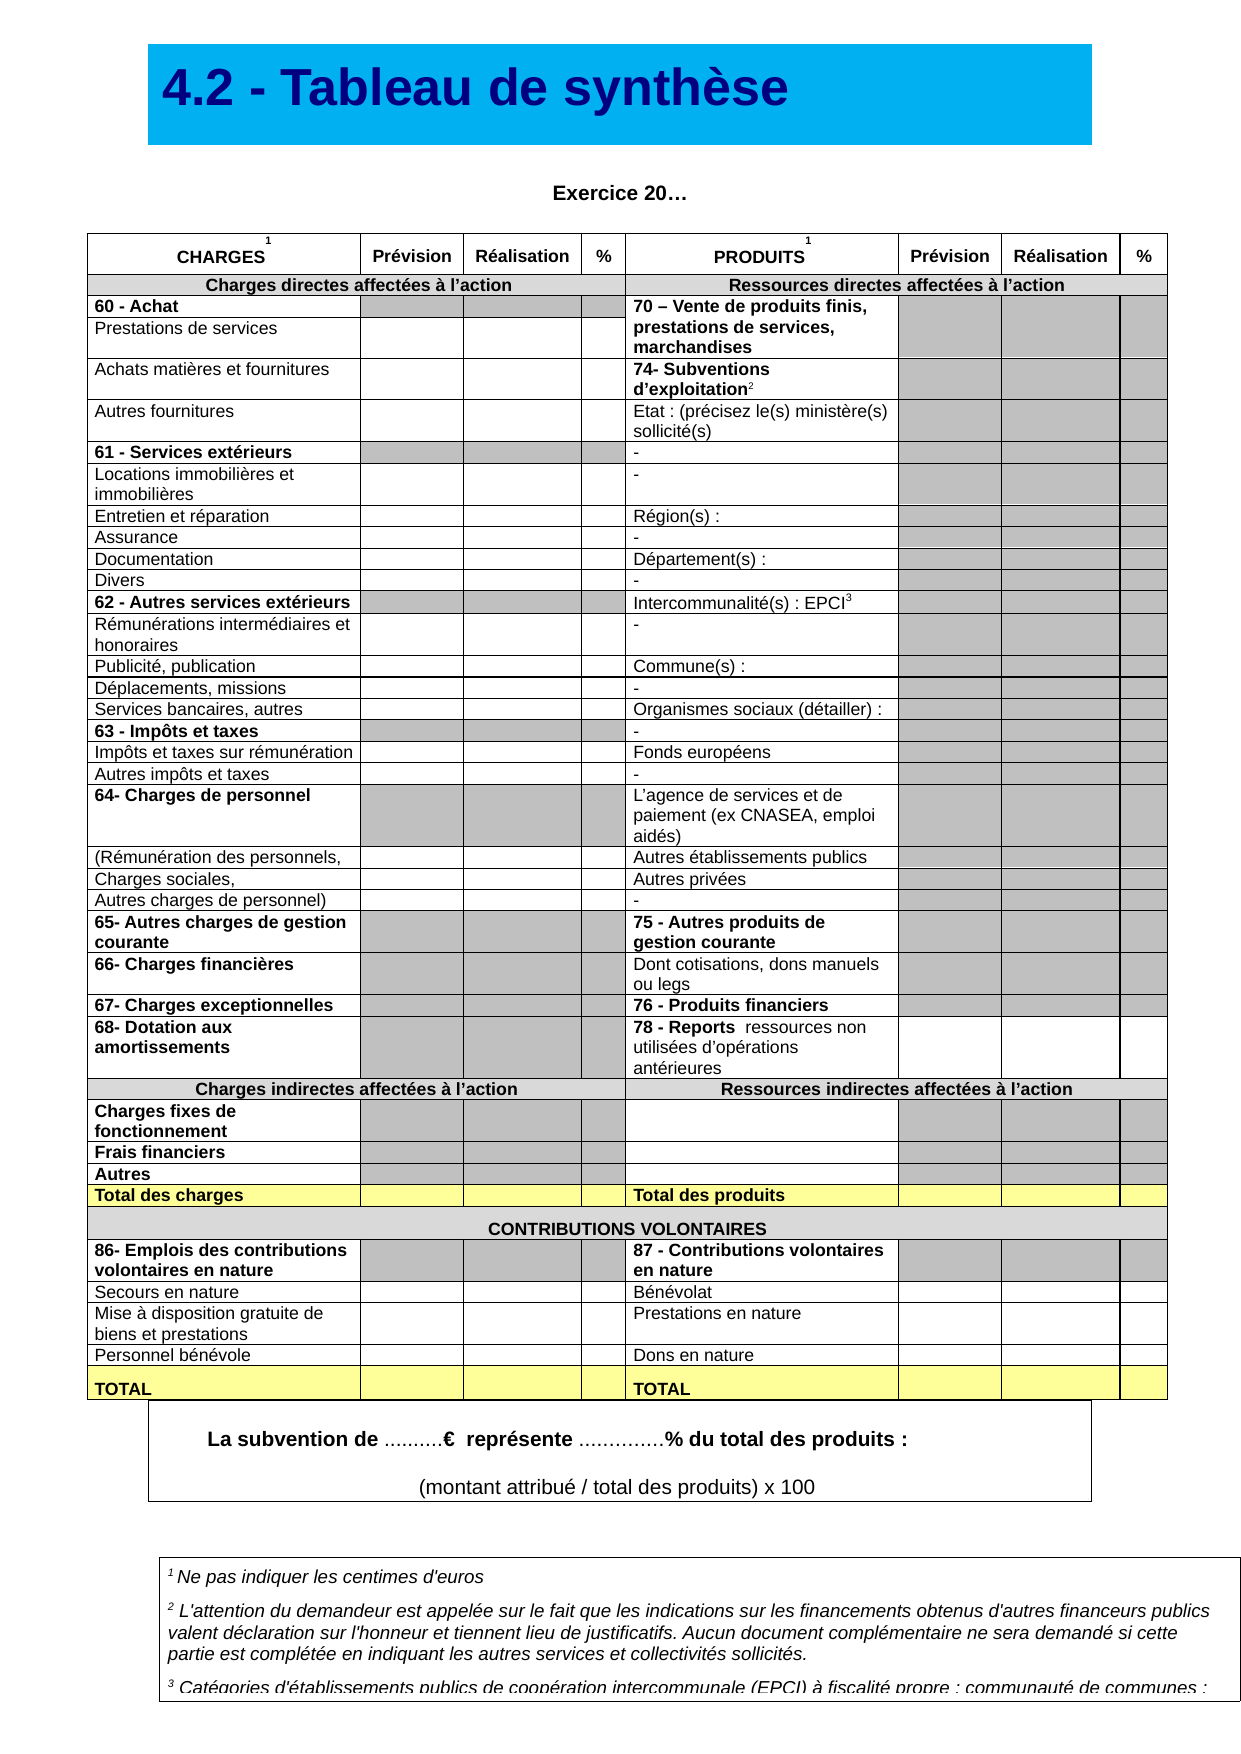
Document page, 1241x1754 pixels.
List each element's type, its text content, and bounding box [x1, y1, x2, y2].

table_cell Rémunérations intermédiaires et honoraires [88, 614, 360, 655]
table_header % [582, 234, 625, 274]
table_cell Etat : (précisez le(s) ministère(s) sollicité(s) [626, 400, 898, 441]
table_cell [1002, 911, 1119, 952]
table_cell [1121, 1017, 1167, 1078]
table_cell 86- Emplois des contributions volontaires en nature [88, 1240, 360, 1281]
table_cell 87 - Contributions volontaires en nature [626, 1240, 898, 1281]
table_cell [361, 763, 463, 784]
table_cell [1121, 656, 1167, 676]
text 4.2 - Tableau de synthèse [148, 56, 1092, 116]
table_cell [582, 591, 625, 613]
table_cell [1002, 995, 1119, 1016]
table_cell Charges directes affectées à l’action [88, 275, 625, 295]
table_cell [464, 614, 581, 655]
table_cell Charges sociales, [88, 869, 360, 889]
table_cell Ressources indirectes affectées à l’action [626, 1079, 1167, 1099]
table_cell [361, 570, 463, 590]
table_cell [1121, 296, 1167, 357]
table_cell Assurance [88, 527, 360, 547]
table_cell [899, 890, 1001, 910]
table_cell [582, 527, 625, 547]
table_cell [1002, 1185, 1119, 1206]
table_cell [1121, 1240, 1167, 1281]
table_cell [361, 591, 463, 613]
table_cell [464, 1345, 581, 1365]
table_cell [899, 742, 1001, 762]
table_cell [626, 1100, 898, 1141]
table_cell [361, 742, 463, 762]
table_cell [464, 1142, 581, 1163]
table_cell [361, 1017, 463, 1078]
table_cell [1002, 720, 1119, 741]
table_cell [1002, 591, 1119, 613]
table_cell [582, 995, 625, 1016]
table_cell [899, 570, 1001, 590]
table_cell [899, 785, 1001, 846]
table_cell 68- Dotation aux amortissements [88, 1017, 360, 1078]
table_cell [582, 549, 625, 569]
table_cell [361, 911, 463, 952]
table_cell [899, 527, 1001, 547]
table_cell [464, 953, 581, 994]
table_cell [1121, 699, 1167, 719]
table_cell - [626, 614, 898, 655]
table_cell [464, 995, 581, 1016]
table_cell [582, 742, 625, 762]
table_cell Département(s) : [626, 549, 898, 569]
table_cell [361, 869, 463, 889]
table_cell [899, 1185, 1001, 1206]
table_cell [464, 591, 581, 613]
table_cell - [626, 527, 898, 547]
table_cell [1002, 763, 1119, 784]
table_cell [464, 911, 581, 952]
table_cell Charges indirectes affectées à l’action [88, 1079, 625, 1099]
table_cell [361, 527, 463, 547]
table_cell [1002, 614, 1119, 655]
table_cell [582, 911, 625, 952]
table_cell [899, 1240, 1001, 1281]
table_cell [361, 359, 463, 399]
table_cell [582, 506, 625, 526]
table_cell [464, 318, 581, 357]
table_cell [361, 1100, 463, 1141]
table_cell [582, 656, 625, 676]
table_cell [361, 296, 463, 317]
table_cell [1002, 953, 1119, 994]
text (montant attribué / total des produits) x 100 [149, 1472, 1091, 1501]
table_cell [1002, 1282, 1119, 1302]
table_cell [1121, 359, 1167, 399]
table_cell Autres [88, 1164, 360, 1184]
table_cell 78 - Reports ressources non utilisées d’opérations antérieures [626, 1017, 898, 1078]
table_cell Fonds européens [626, 742, 898, 762]
table_cell [899, 1303, 1001, 1344]
table_cell Documentation [88, 549, 360, 569]
table_cell [464, 678, 581, 698]
table_cell - [626, 464, 898, 504]
table_header Prévision [361, 234, 463, 274]
table_cell [464, 549, 581, 569]
table_cell [582, 1100, 625, 1141]
table_cell Autres charges de personnel) [88, 890, 360, 910]
table_cell [899, 911, 1001, 952]
table_cell Autres fournitures [88, 400, 360, 441]
table_cell Déplacements, missions [88, 678, 360, 698]
table_cell [361, 1303, 463, 1344]
table_cell [1121, 1142, 1167, 1163]
table_cell [361, 1366, 463, 1399]
table_cell [361, 1185, 463, 1206]
table_cell [464, 1303, 581, 1344]
table_cell [1121, 720, 1167, 741]
table_cell [899, 442, 1001, 463]
table_cell [361, 995, 463, 1016]
table_cell [361, 506, 463, 526]
table_cell [582, 400, 625, 441]
table_cell [1002, 359, 1119, 399]
table_cell [1121, 1303, 1167, 1344]
table_cell [1121, 400, 1167, 441]
table_cell [464, 1164, 581, 1184]
table_header % [1121, 234, 1167, 274]
table_cell [361, 1282, 463, 1302]
table_cell [582, 1017, 625, 1078]
table_cell [1121, 570, 1167, 590]
table_cell [626, 1142, 898, 1163]
table_cell [1002, 527, 1119, 547]
table_cell [1002, 785, 1119, 846]
table_cell [361, 318, 463, 357]
table_cell [899, 400, 1001, 441]
table_cell [464, 720, 581, 741]
table_cell [1121, 527, 1167, 547]
table_cell [582, 614, 625, 655]
table_cell [899, 591, 1001, 613]
table_cell Prestations de services [88, 318, 360, 357]
table_cell [1121, 1366, 1167, 1399]
table_cell [464, 869, 581, 889]
table_cell [899, 549, 1001, 569]
text 2 L'attention du demandeur est appelée sur le fait que les indications sur les financements obtenus d'autres financeurs publics valent déclaration sur l'honneur et tiennent lieu de justificatifs. Aucun document complémentaire ne sera demandé si cette partie est complétée en indiquant les autres services et collectivités sollicités. [168, 1600, 1231, 1665]
table_cell [1002, 464, 1119, 504]
table_cell [464, 1017, 581, 1078]
table_header PRODUITS1 [626, 234, 898, 274]
table_cell [899, 995, 1001, 1016]
table_cell Organismes sociaux (détailler) : [626, 699, 898, 719]
table_cell [361, 1345, 463, 1365]
table_cell [899, 1164, 1001, 1184]
table_cell [899, 1100, 1001, 1141]
table_cell [899, 720, 1001, 741]
table_cell [582, 359, 625, 399]
table_cell [626, 1164, 898, 1184]
table_cell [899, 1142, 1001, 1163]
table_cell Divers [88, 570, 360, 590]
table_cell [582, 763, 625, 784]
table_cell Prestations en nature [626, 1303, 898, 1344]
table_cell [464, 763, 581, 784]
table_cell [582, 296, 625, 317]
text La subvention de € représente % du total des produits : [149, 1424, 1091, 1451]
table_cell [1121, 763, 1167, 784]
table_cell - [626, 570, 898, 590]
table_cell L’agence de services et de paiement (ex CNASEA, emploi aidés) [626, 785, 898, 846]
table_header Prévision [899, 234, 1001, 274]
table_cell [361, 1142, 463, 1163]
table_cell [582, 890, 625, 910]
table_cell [899, 953, 1001, 994]
table_cell 60 - Achat [88, 296, 360, 317]
table_cell [464, 1240, 581, 1281]
text 1 Ne pas indiquer les centimes d'euros [168, 1566, 1231, 1587]
table_cell [899, 464, 1001, 504]
table_cell [1121, 1345, 1167, 1365]
table_cell [1002, 296, 1119, 357]
table_cell [1002, 549, 1119, 569]
table_cell [361, 1164, 463, 1184]
table_cell [464, 400, 581, 441]
table_cell 64- Charges de personnel [88, 785, 360, 846]
table_cell [464, 359, 581, 399]
table_cell [582, 1142, 625, 1163]
table_cell [1121, 1100, 1167, 1141]
table_cell - [626, 720, 898, 741]
table_cell [464, 890, 581, 910]
table_cell [1002, 869, 1119, 889]
table_cell Publicité, publication [88, 656, 360, 676]
table_cell [1121, 1282, 1167, 1302]
table_cell [464, 847, 581, 867]
text 3 Catégories d'établissements publics de coopération intercommunale (EPCI) à fiscalité propre : communauté de communes ; communauté d'agglomération ; communauté urbaine. [168, 1677, 1231, 1692]
table_cell [899, 1017, 1001, 1078]
table_header Réalisation [1002, 234, 1119, 274]
table_cell [1121, 1185, 1167, 1206]
table_cell [1002, 1017, 1119, 1078]
table_cell [1002, 742, 1119, 762]
table_header CHARGES1 [88, 234, 360, 274]
table_cell [464, 1366, 581, 1399]
table_cell [464, 656, 581, 676]
table_cell [1121, 506, 1167, 526]
table_cell 67- Charges exceptionnelles [88, 995, 360, 1016]
table_cell [582, 678, 625, 698]
table_cell Dont cotisations, dons manuels ou legs [626, 953, 898, 994]
table_cell Région(s) : [626, 506, 898, 526]
table_cell 70 – Vente de produits finis, prestations de services, marchandises [626, 296, 898, 357]
table_cell [464, 1100, 581, 1141]
table_cell [464, 699, 581, 719]
table_cell [1121, 953, 1167, 994]
table_cell Mise à disposition gratuite de biens et prestations [88, 1303, 360, 1344]
table_cell [1002, 506, 1119, 526]
table_cell [582, 464, 625, 504]
table_cell [1121, 614, 1167, 655]
table_cell [1121, 911, 1167, 952]
table_cell [1002, 1303, 1119, 1344]
table_cell [464, 785, 581, 846]
table_cell [361, 720, 463, 741]
table_cell [582, 442, 625, 463]
table_cell [1002, 699, 1119, 719]
table_cell Dons en nature [626, 1345, 898, 1365]
table_cell - [626, 763, 898, 784]
table_cell [361, 464, 463, 504]
table_cell [582, 869, 625, 889]
table_cell Ressources directes affectées à l’action [626, 275, 1167, 295]
table_cell Impôts et taxes sur rémunération [88, 742, 360, 762]
table_cell Bénévolat [626, 1282, 898, 1302]
table_cell Autres impôts et taxes [88, 763, 360, 784]
table_cell [582, 1282, 625, 1302]
table_cell [1121, 995, 1167, 1016]
table_cell [1121, 1164, 1167, 1184]
table_cell [361, 442, 463, 463]
table_cell [899, 359, 1001, 399]
table_cell [1121, 785, 1167, 846]
table_cell [464, 527, 581, 547]
table_cell [361, 400, 463, 441]
table_cell 61 - Services extérieurs [88, 442, 360, 463]
table_cell [464, 442, 581, 463]
table_cell [1002, 570, 1119, 590]
table_cell [899, 1282, 1001, 1302]
table_cell Secours en nature [88, 1282, 360, 1302]
table_cell 75 - Autres produits de gestion courante [626, 911, 898, 952]
table_cell [1002, 847, 1119, 867]
table_cell [361, 656, 463, 676]
table_cell - [626, 442, 898, 463]
text [160, 1558, 1240, 1701]
table_cell [1002, 1345, 1119, 1365]
table_cell 65- Autres charges de gestion courante [88, 911, 360, 952]
table_cell [464, 1185, 581, 1206]
table_cell [582, 1240, 625, 1281]
table_cell [582, 1366, 625, 1399]
table_cell [361, 890, 463, 910]
table_cell [582, 1303, 625, 1344]
table_cell - [626, 678, 898, 698]
table_cell (Rémunération des personnels, [88, 847, 360, 867]
table_cell [361, 1240, 463, 1281]
table_cell [1121, 678, 1167, 698]
table_cell [1121, 742, 1167, 762]
table_cell TOTAL [88, 1366, 360, 1399]
table_cell Frais financiers [88, 1142, 360, 1163]
table_cell Services bancaires, autres [88, 699, 360, 719]
table_cell Charges fixes de fonctionnement [88, 1100, 360, 1141]
table_cell [582, 1345, 625, 1365]
table_cell 76 - Produits financiers [626, 995, 898, 1016]
table_cell [361, 614, 463, 655]
subtitle Exercice 20… [148, 181, 1092, 204]
table_cell [582, 785, 625, 846]
table_cell [464, 296, 581, 317]
table_cell [1121, 890, 1167, 910]
table_cell [361, 953, 463, 994]
table_cell [1121, 591, 1167, 613]
table_cell [899, 506, 1001, 526]
table_cell Commune(s) : [626, 656, 898, 676]
table_cell - [626, 890, 898, 910]
table_cell [899, 1366, 1001, 1399]
table_cell 74- Subventions d’exploitation2 [626, 359, 898, 399]
table_cell Autres privées [626, 869, 898, 889]
table_cell [1002, 1164, 1119, 1184]
table_cell [1002, 656, 1119, 676]
table_cell 62 - Autres services extérieurs [88, 591, 360, 613]
table_cell [361, 785, 463, 846]
table_cell [582, 699, 625, 719]
table_cell [1121, 442, 1167, 463]
table_cell Intercommunalité(s) : EPCI3 [626, 591, 898, 613]
table_cell [1121, 847, 1167, 867]
table_cell 63 - Impôts et taxes [88, 720, 360, 741]
table_cell Total des produits [626, 1185, 898, 1206]
table_cell [1121, 464, 1167, 504]
table_cell Total des charges [88, 1185, 360, 1206]
table_cell Achats matières et fournitures [88, 359, 360, 399]
table_cell [899, 614, 1001, 655]
table_cell [582, 847, 625, 867]
table_cell [582, 1185, 625, 1206]
table_cell [899, 763, 1001, 784]
table_cell [899, 869, 1001, 889]
table_cell [582, 720, 625, 741]
table_cell [1121, 549, 1167, 569]
table_cell [582, 1164, 625, 1184]
table_cell [1002, 442, 1119, 463]
table_cell [464, 506, 581, 526]
table_cell [899, 699, 1001, 719]
table_cell [1121, 869, 1167, 889]
table_cell [464, 1282, 581, 1302]
table_cell [464, 742, 581, 762]
table_cell [1002, 678, 1119, 698]
table_cell 66- Charges financières [88, 953, 360, 994]
table_cell Locations immobilières et immobilières [88, 464, 360, 504]
table_cell [899, 847, 1001, 867]
table_cell [1002, 890, 1119, 910]
table_cell [899, 656, 1001, 676]
table_cell [582, 953, 625, 994]
table_cell [582, 570, 625, 590]
table_cell [361, 699, 463, 719]
table_cell [361, 549, 463, 569]
table_cell [361, 678, 463, 698]
table_cell [1002, 1100, 1119, 1141]
table_cell [1002, 1240, 1119, 1281]
table_cell Personnel bénévole [88, 1345, 360, 1365]
table_cell [1002, 1142, 1119, 1163]
table_cell [1002, 1366, 1119, 1399]
table_cell [899, 1345, 1001, 1365]
table_cell [1002, 400, 1119, 441]
table_header Réalisation [464, 234, 581, 274]
table_cell [899, 678, 1001, 698]
table_cell TOTAL [626, 1366, 898, 1399]
table_cell [361, 847, 463, 867]
table_cell [464, 570, 581, 590]
table_cell Autres établissements publics [626, 847, 898, 867]
table_cell CONTRIBUTIONS VOLONTAIRES [88, 1207, 1167, 1239]
table_cell [899, 296, 1001, 357]
table_cell [464, 464, 581, 504]
table_cell [582, 318, 625, 357]
table_cell Entretien et réparation [88, 506, 360, 526]
